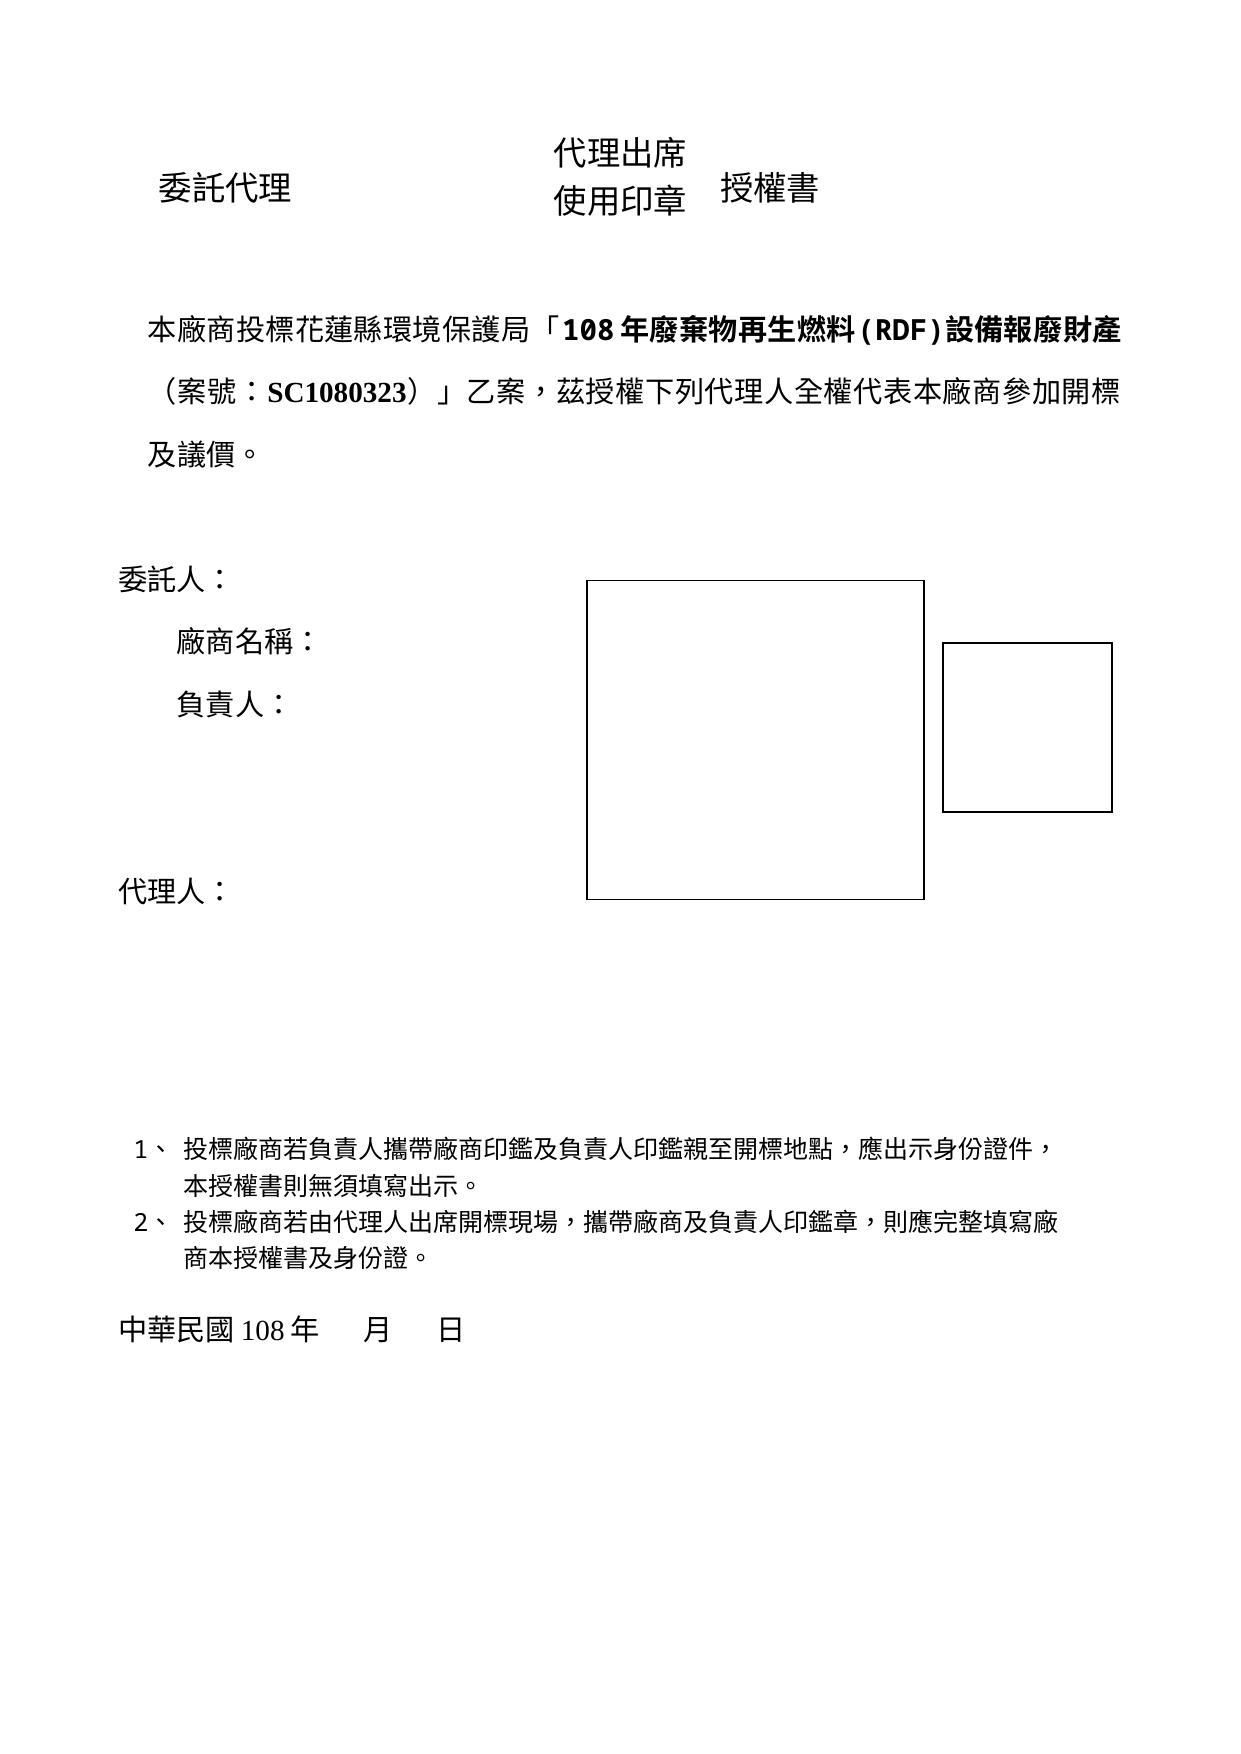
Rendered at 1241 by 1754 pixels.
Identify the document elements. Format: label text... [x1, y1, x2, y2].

text [925, 598, 1122, 661]
table_header 授權書 [709, 127, 1093, 223]
text 代理人： [118, 848, 1122, 911]
text 負責人： [118, 661, 586, 723]
text 中華民國108年 月 日 [118, 1286, 1122, 1348]
text 廠商名稱： [118, 598, 586, 661]
list 投標廠商若由代理人出席開標現場，攜帶廠商及負責人印鑑章，則應完整填寫廠商本授權書及身份證。 [133, 1202, 1078, 1275]
table_header 代理出席 使用印章 [531, 127, 709, 223]
text 委託人： [118, 536, 1122, 598]
list 投標廠商若負責人攜帶廠商印鑑及負責人印鑑親至開標地點，應出示身份證件，本授權書則無須填寫出示。 [133, 1130, 1078, 1202]
text 本廠商投標花蓮縣環境保護局「108年廢棄物再生燃料(RDF)設備報廢財產（案號：SC1080323）」乙案，茲授權下列代理人全權代表本廠商參加開標及議價。 [148, 286, 1122, 473]
text [925, 661, 942, 723]
text [1113, 661, 1122, 723]
table_header 委託代理 [148, 127, 531, 223]
